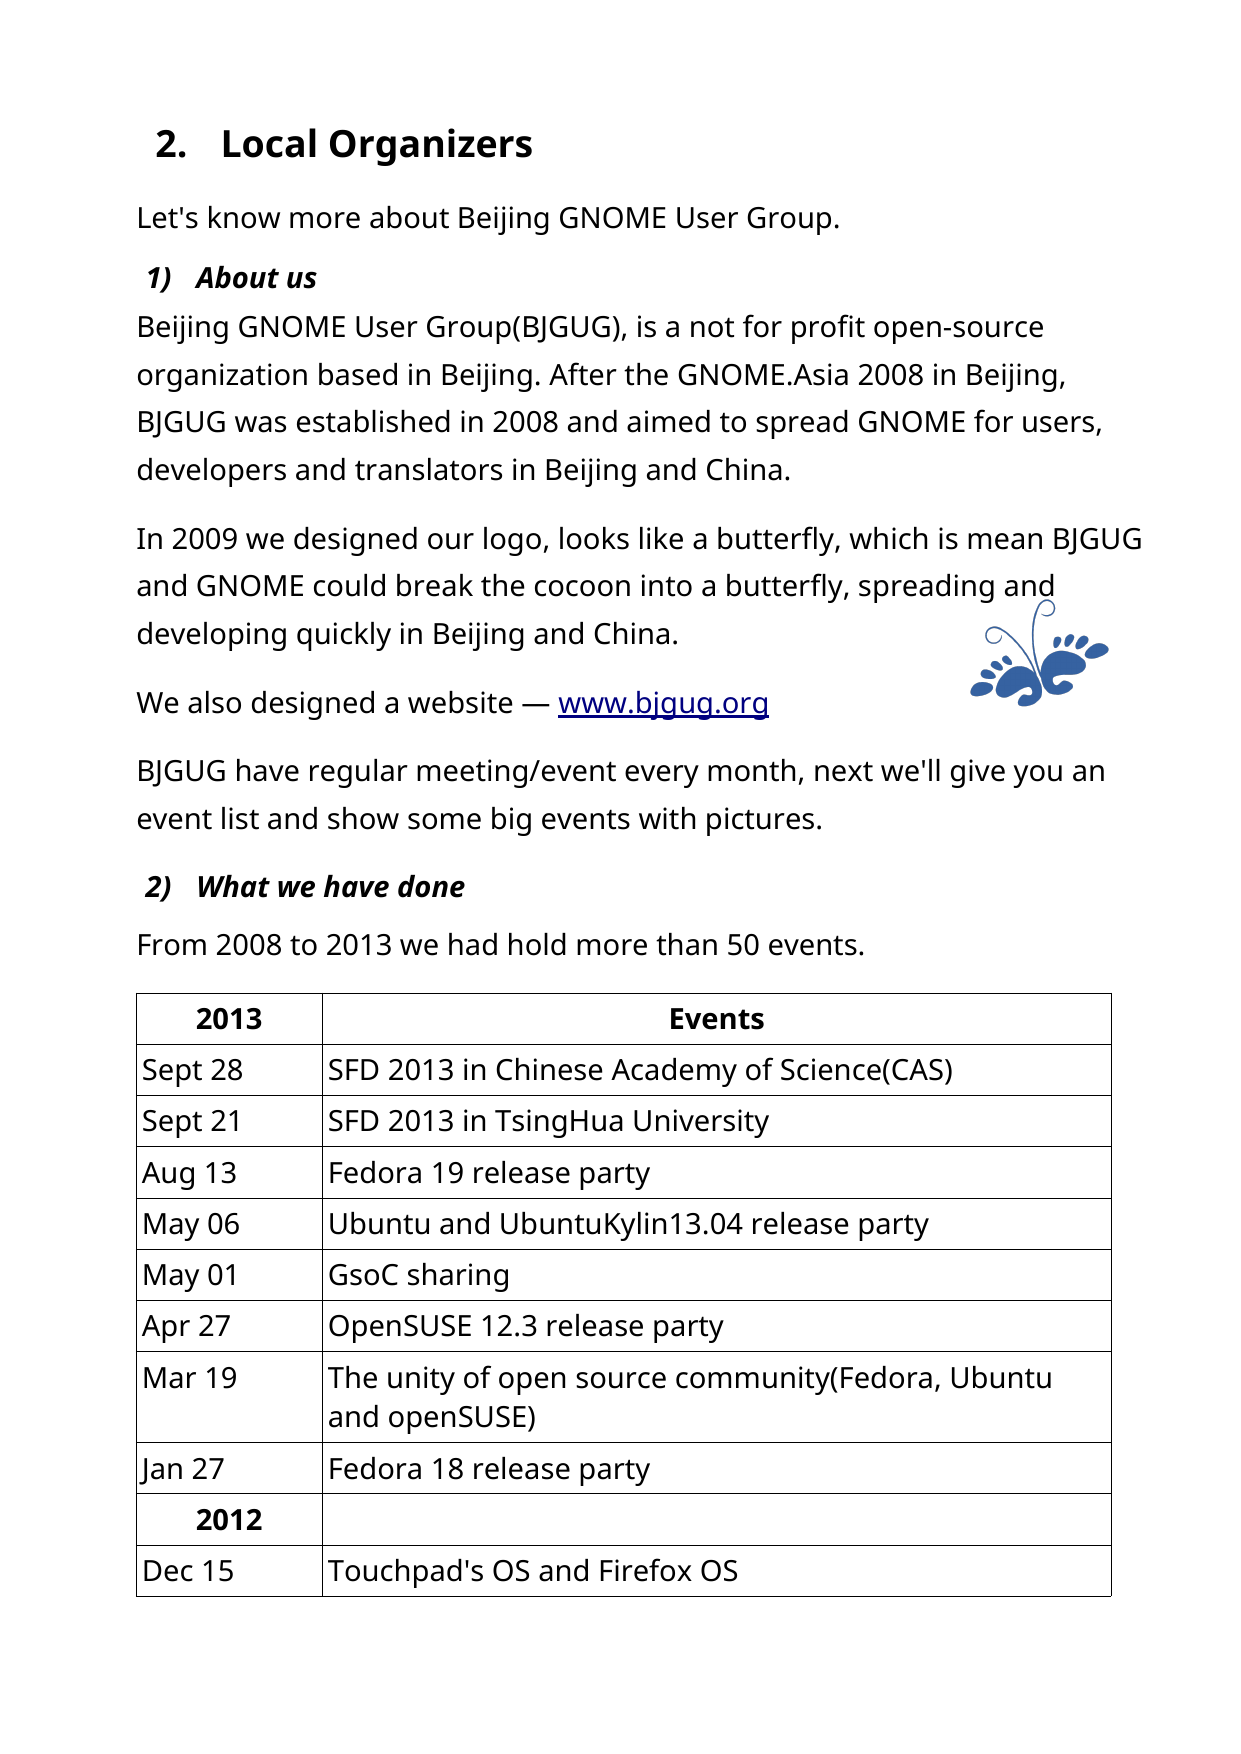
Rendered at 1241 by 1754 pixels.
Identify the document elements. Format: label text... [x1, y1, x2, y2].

subtitle What we have done [468, 867, 1142, 906]
table_cell [323, 1494, 1111, 1544]
table_cell GsoC sharing [323, 1250, 1111, 1300]
table_cell Apr 27 [137, 1301, 322, 1351]
table_cell 2012 [137, 1494, 322, 1544]
subtitle About us [145, 257, 1142, 297]
text We also designed a website — www.bjgug.org [777, 682, 1152, 722]
table_cell Aug 13 [137, 1147, 322, 1197]
table_cell Jan 27 [137, 1443, 322, 1493]
picture [954, 595, 1117, 719]
text Beijing GNOME User Group(BJGUG), is a not for profit open-source organization based in Beijing. After the GNOME.Asia 2008 in Beijing, BJGUG was established in 2008 and aimed to spread GNOME for users, developers and translators in Beijing and China. [136, 307, 1152, 489]
table_header Events [323, 994, 1111, 1044]
table_cell SFD 2013 in TsingHua University [323, 1096, 1111, 1146]
table_cell May 01 [137, 1250, 322, 1300]
table_cell Sept 28 [137, 1045, 322, 1095]
table_cell OpenSUSE 12.3 release party [323, 1301, 1111, 1351]
table_cell May 06 [137, 1199, 322, 1249]
table_cell Fedora 18 release party [323, 1443, 1111, 1493]
table_cell Sept 21 [137, 1096, 322, 1146]
table_cell The unity of open source community(Fedora, Ubuntu and openSUSE) [323, 1352, 1111, 1442]
text Let's know more about Beijing GNOME User Group. [136, 197, 1152, 237]
table_cell Mar 19 [137, 1352, 322, 1442]
table_cell Dec 15 [137, 1546, 322, 1596]
table_header 2013 [137, 994, 322, 1044]
text In 2009 we designed our logo, looks like a butterfly, which is mean BJGUG and GNOME could break the cocoon into a butterfly, spreading and developing quickly in Beijing and China. [136, 518, 1152, 653]
table_cell Ubuntu and UbuntuKylin13.04 release party [323, 1199, 1111, 1249]
subtitle Local Organizers [533, 117, 1142, 168]
table_cell Touchpad's OS and Firefox OS [323, 1546, 1111, 1596]
text BJGUG have regular meeting/event every month, next we'll give you an event list and show some big events with pictures. [136, 751, 1152, 838]
table_cell SFD 2013 in Chinese Academy of Science(CAS) [323, 1045, 1111, 1095]
table_cell Fedora 19 release party [323, 1147, 1111, 1197]
text From 2008 to 2013 we had hold more than 50 events. [866, 924, 1152, 963]
